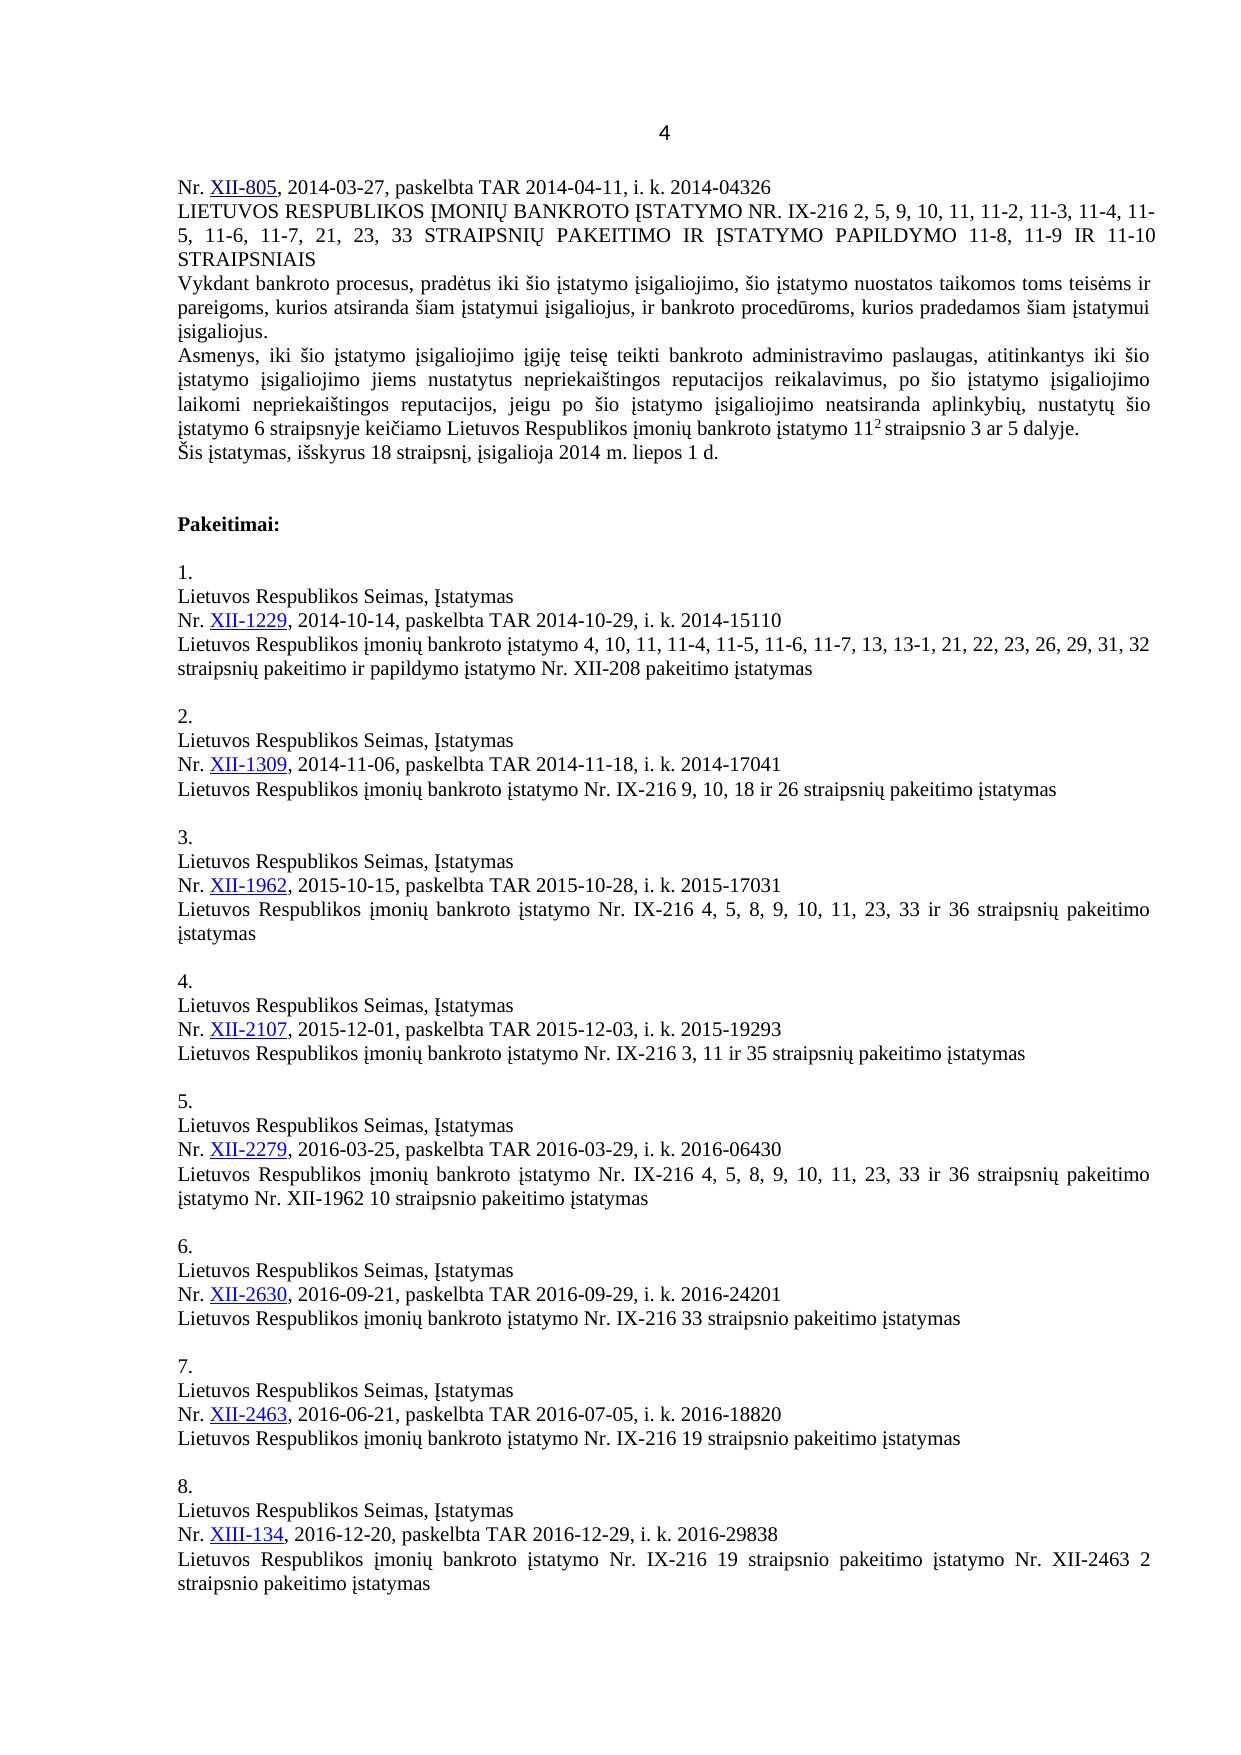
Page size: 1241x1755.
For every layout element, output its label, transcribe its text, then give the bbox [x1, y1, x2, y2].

text Asmenys, iki šio įstatymo įsigaliojimo įgiję teisę teikti bankroto administravimo paslaugas, atitinkantys iki šio įstatymo įsigaliojimo jiems nustatytus nepriekaištingos reputacijos reikalavimus, po šio įstatymo įsigaliojimo laikomi nepriekaištingos reputacijos, jeigu po šio įstatymo įsigaliojimo neatsiranda aplinkybių, nustatytų šio įstatymo 6 straipsnyje keičiamo Lietuvos Respublikos įmonių bankroto įstatymo 112 straipsnio 3 ar 5 dalyje. [177, 343, 1152, 439]
text 7. [177, 1354, 1152, 1378]
text Lietuvos Respublikos įmonių bankroto įstatymo Nr. IX-216 19 straipsnio pakeitimo įstatymo Nr. XII-2463 2 straipsnio pakeitimo įstatymas [177, 1546, 1152, 1594]
text 1. [177, 560, 1152, 584]
text Lietuvos Respublikos įmonių bankroto įstatymo Nr. IX-216 3, 11 ir 35 straipsnių pakeitimo įstatymas [177, 1041, 1152, 1065]
text Lietuvos Respublikos įmonių bankroto įstatymo Nr. IX-216 4, 5, 8, 9, 10, 11, 23, 33 ir 36 straipsnių pakeitimo įstatymas [177, 897, 1152, 945]
text Nr. XII-2630, 2016-09-21, paskelbta TAR 2016-09-29, i. k. 2016-24201 [177, 1282, 1152, 1306]
text 8. [177, 1474, 1152, 1498]
text Lietuvos Respublikos Seimas, Įstatymas [177, 1498, 1152, 1522]
text Lietuvos Respublikos Seimas, Įstatymas [177, 993, 1152, 1017]
text Lietuvos Respublikos Seimas, Įstatymas [177, 584, 1152, 608]
text Nr. XII-1309, 2014-11-06, paskelbta TAR 2014-11-18, i. k. 2014-17041 [177, 752, 1152, 776]
text Nr. XII-1962, 2015-10-15, paskelbta TAR 2015-10-28, i. k. 2015-17031 [177, 873, 1152, 897]
text Lietuvos Respublikos Seimas, Įstatymas [177, 1113, 1152, 1137]
text Nr. XII-1229, 2014-10-14, paskelbta TAR 2014-10-29, i. k. 2014-15110 [177, 608, 1152, 632]
text Lietuvos Respublikos įmonių bankroto įstatymo 4, 10, 11, 11-4, 11-5, 11-6, 11-7, 13, 13-1, 21, 22, 23, 26, 29, 31, 32 straipsnių pakeitimo ir papildymo įstatymo Nr. XII-208 pakeitimo įstatymas [177, 632, 1152, 680]
text Šis įstatymas, išskyrus 18 straipsnį, įsigalioja 2014 m. liepos 1 d. [177, 439, 1152, 464]
text 6. [177, 1234, 1152, 1258]
text 3. [177, 824, 1152, 849]
text 2. [177, 704, 1152, 728]
text 5. [177, 1089, 1152, 1113]
text Vykdant bankroto procesus, pradėtus iki šio įstatymo įsigaliojimo, šio įstatymo nuostatos taikomos toms teisėms ir pareigoms, kurios atsiranda šiam įstatymui įsigaliojus, ir bankroto procedūroms, kurios pradedamos šiam įstatymui įsigaliojus. [177, 271, 1152, 343]
text Nr. XIII-134, 2016-12-20, paskelbta TAR 2016-12-29, i. k. 2016-29838 [177, 1522, 1152, 1546]
text Pakeitimai: [177, 512, 1152, 536]
text Lietuvos Respublikos įmonių bankroto įstatymo Nr. IX-216 19 straipsnio pakeitimo įstatymas [177, 1426, 1152, 1450]
text Nr. XII-2279, 2016-03-25, paskelbta TAR 2016-03-29, i. k. 2016-06430 [177, 1137, 1152, 1161]
text Lietuvos Respublikos Seimas, Įstatymas [177, 1258, 1152, 1282]
text Nr. XII-2463, 2016-06-21, paskelbta TAR 2016-07-05, i. k. 2016-18820 [177, 1402, 1152, 1426]
text Lietuvos Respublikos Seimas, Įstatymas [177, 1378, 1152, 1402]
text Lietuvos Respublikos įmonių bankroto įstatymo Nr. IX-216 33 straipsnio pakeitimo įstatymas [177, 1306, 1152, 1330]
text Nr. XII-805, 2014-03-27, paskelbta TAR 2014-04-11, i. k. 2014-04326 [177, 175, 1157, 199]
text Lietuvos Respublikos įmonių bankroto įstatymo Nr. IX-216 4, 5, 8, 9, 10, 11, 23, 33 ir 36 straipsnių pakeitimo įstatymo Nr. XII-1962 10 straipsnio pakeitimo įstatymas [177, 1161, 1152, 1209]
text Lietuvos Respublikos Seimas, Įstatymas [177, 849, 1152, 873]
text 4. [177, 969, 1152, 993]
text Nr. XII-2107, 2015-12-01, paskelbta TAR 2015-12-03, i. k. 2015-19293 [177, 1017, 1152, 1041]
text Lietuvos Respublikos Seimas, Įstatymas [177, 728, 1152, 752]
text LIETUVOS RESPUBLIKOS ĮMONIŲ BANKROTO ĮSTATYMO NR. IX-216 2, 5, 9, 10, 11, 11-2, 11-3, 11-4, 11-5, 11-6, 11-7, 21, 23, 33 STRAIPSNIŲ PAKEITIMO IR ĮSTATYMO PAPILDYMO 11-8, 11-9 IR 11-10 STRAIPSNIAIS [177, 199, 1157, 271]
text Lietuvos Respublikos įmonių bankroto įstatymo Nr. IX-216 9, 10, 18 ir 26 straipsnių pakeitimo įstatymas [177, 776, 1152, 801]
